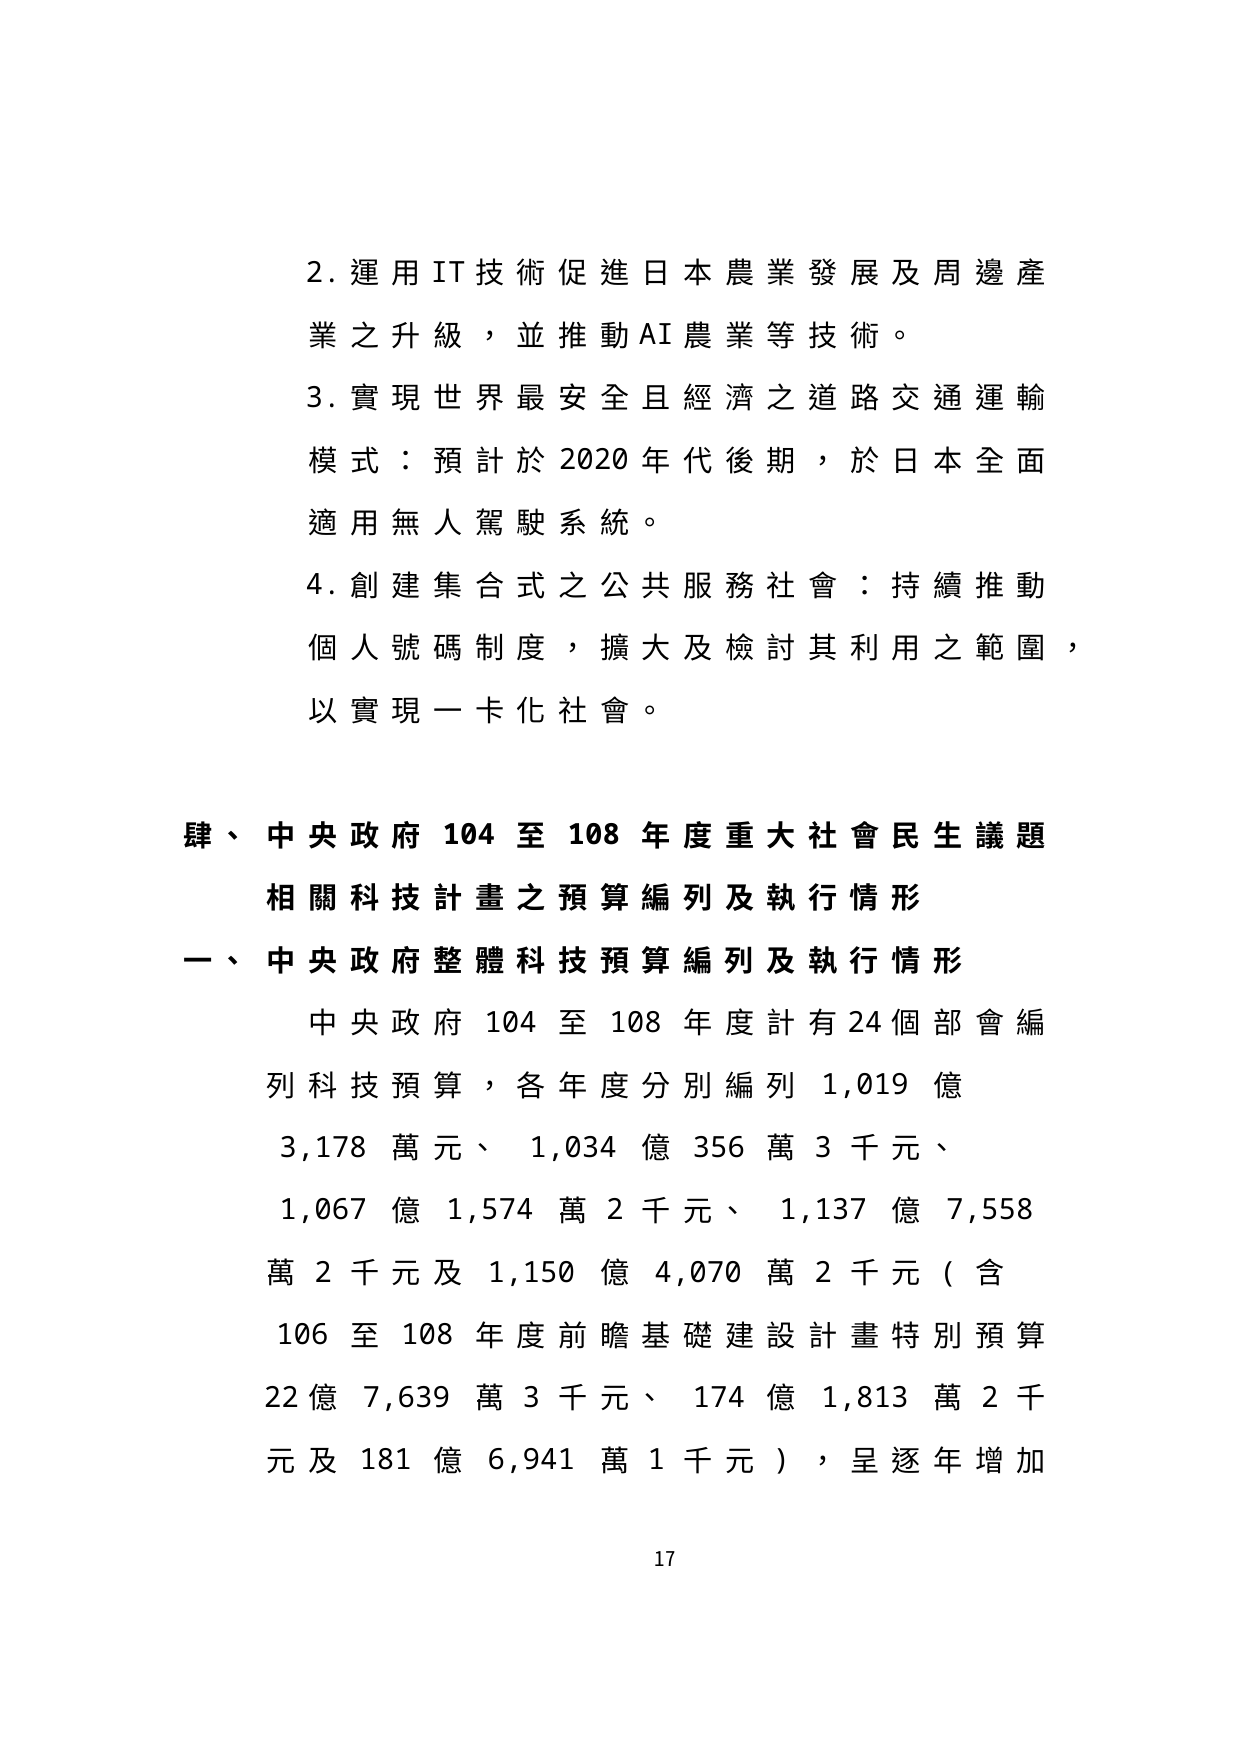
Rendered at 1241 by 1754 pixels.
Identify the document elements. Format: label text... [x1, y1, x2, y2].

text 3.實現世界最安全且經濟之道路交通運輸模式：預計於2020年代後期，於日本全面適用無人駕駛系統。 [266, 354, 1052, 542]
text 4.創建集合式之公共服務社會：持續推動個人號碼制度，擴大及檢討其利用之範圍，以實現一卡化社會。 [266, 542, 1052, 729]
text 2.運用IT技術促進日本農業發展及周邊產業之升級，並推動AI農業等技術。 [266, 229, 1052, 354]
text 中央政府104至108年度計有24個部會編列科技預算，各年度分別編列1,019億3,178萬元、1,034億356萬3千元、1,067億1,574萬2千元、1,137億7,558萬2千元及1,150億4,070萬2千元(含106至108年度前瞻基礎建設計畫特別預算22億7,639萬3千元、174億1,813萬2千元及181億6,941萬1千元)，呈逐年增加之趨勢(詳附表4-1-1)；執行結果，104至107年度決算數各為990億5,596萬8千元、1,015億8,877萬2千元、937億9,353萬7千元及1,107億5,319萬1千元(含106及107年度前瞻基礎建設計畫特別決算4億5,141萬6千元及153億2,721萬7千元)。 [236, 979, 1052, 1479]
text 肆、中央政府104至108年度重大社會民生議題相關科技計畫之預算編列及執行情形 [177, 792, 1052, 917]
text 一、中央政府整體科技預算編列及執行情形 [177, 917, 1052, 979]
